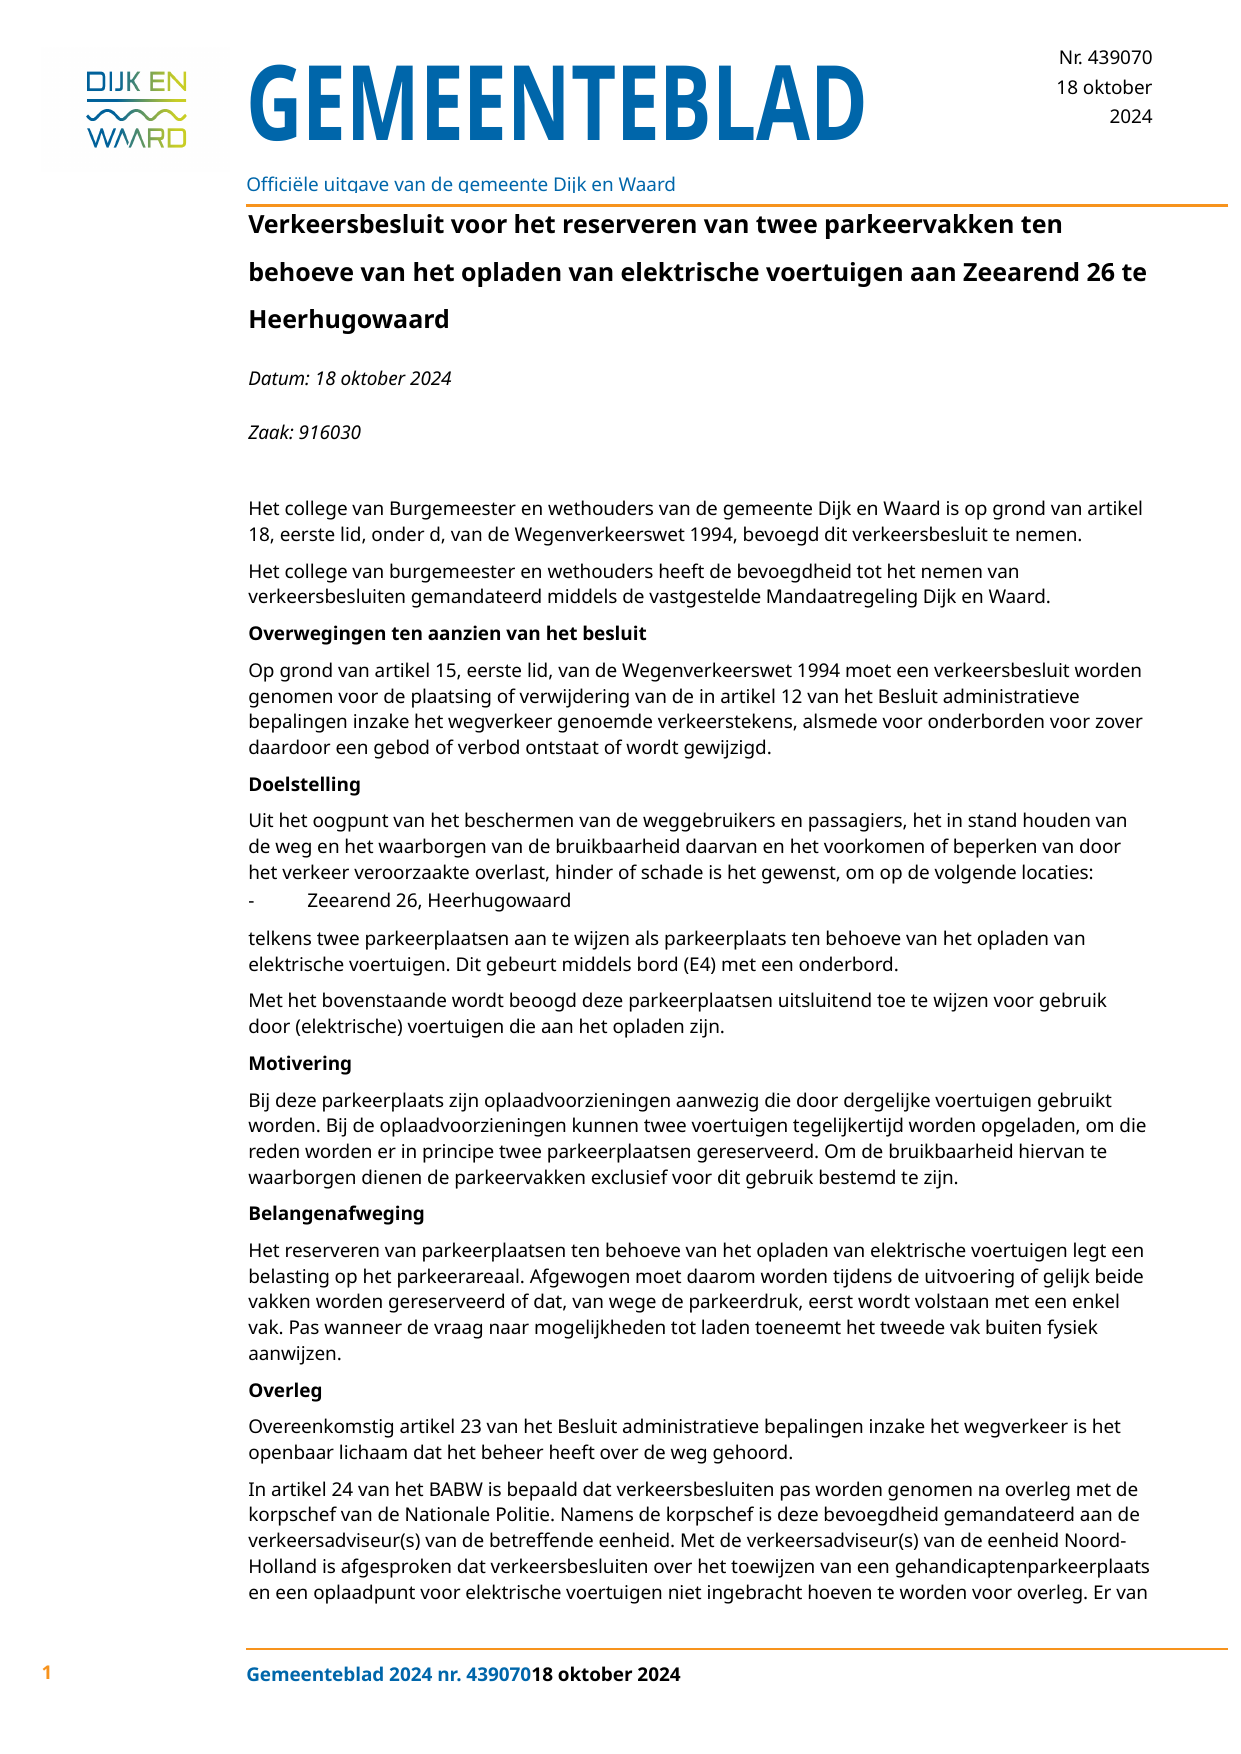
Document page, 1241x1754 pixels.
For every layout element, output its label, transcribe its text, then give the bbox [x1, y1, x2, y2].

text Motivering [248, 1050, 1152, 1076]
text Belangenafweging [248, 1201, 1152, 1226]
text Met het bovenstaande wordt beoogd deze parkeerplaatsen uitsluitend toe te wijzen voor gebruik door (elektrische) voertuigen die aan het opladen zijn. [248, 988, 1152, 1039]
text Zaak: 916030 [248, 419, 1152, 445]
text Op grond van artikel 15, eerste lid, van de Wegenverkeerswet 1994 moet een verkeersbesluit worden genomen voor de plaatsing of verwijdering van de in artikel 12 van het Besluit administratieve bepalingen inzake het wegverkeer genoemde verkeerstekens, alsmede voor onderborden voor zover daardoor een gebod of verbod ontstaat of wordt gewijzigd. [248, 657, 1152, 760]
text Verkeersbesluit voor het reserveren van twee parkeervakken ten behoeve van het opladen van elektrische voertuigen aan Zeearend 26 te Heerhugowaard [248, 207, 1152, 336]
text In artikel 24 van het BABW is bepaald dat verkeersbesluiten pas worden genomen na overleg met de korpschef van de Nationale Politie. Namens de korpschef is deze bevoegdheid gemandateerd aan de verkeersadviseur(s) van de betreffende eenheid. Met de verkeersadviseur(s) van de eenheid Noord-Holland is afgesproken dat verkeersbesluiten over het toewijzen van een gehandicaptenparkeerplaats en een oplaadpunt voor elektrische voertuigen niet ingebracht hoeven te worden voor overleg. Er van [248, 1476, 1152, 1604]
text Datum: 18 oktober 2024 [248, 366, 1152, 391]
text telkens twee parkeerplaatsen aan te wijzen als parkeerplaats ten behoeve van het opladen van elektrische voertuigen. Dit gebeurt middels bord (E4) met een onderbord. [248, 925, 1152, 977]
text Overeenkomstig artikel 23 van het Besluit administratieve bepalingen inzake het wegverkeer is het openbaar lichaam dat het beheer heeft over de weg gehoord. [248, 1413, 1152, 1465]
text Doelstelling [248, 771, 1152, 797]
text Overleg [248, 1377, 1152, 1403]
text Het reserveren van parkeerplaatsen ten behoeve van het opladen van elektrische voertuigen legt een belasting op het parkeerareaal. Afgewogen moet daarom worden tijdens de uitvoering of gelijk beide vakken worden gereserveerd of dat, van wege de parkeerdruk, eerst wordt volstaan met een enkel vak. Pas wanneer de vraag naar mogelijkheden tot laden toeneemt het tweede vak buiten fysiek aanwijzen. [248, 1237, 1152, 1366]
text Uit het oogpunt van het beschermen van de weggebruikers en passagiers, het in stand houden van de weg en het waarborgen van de bruikbaarheid daarvan en het voorkomen of beperken van door het verkeer veroorzaakte overlast, hinder of schade is het gewenst, om op de volgende locaties: [248, 808, 1152, 885]
list Zeearend 26, Heerhugowaard [248, 887, 1152, 913]
text Het college van burgemeester en wethouders heeft de bevoegdheid tot het nemen van verkeersbesluiten gemandateerd middels de vastgestelde Mandaatregeling Dijk en Waard. [248, 558, 1152, 609]
picture [41, 47, 231, 172]
text Het college van Burgemeester en wethouders van de gemeente Dijk en Waard is op grond van artikel 18, eerste lid, onder d, van de Wegenverkeerswet 1994, bevoegd dit verkeersbesluit te nemen. [248, 496, 1152, 547]
text Overwegingen ten aanzien van het besluit [248, 620, 1152, 646]
text Bij deze parkeerplaats zijn oplaadvoorzieningen aanwezig die door dergelijke voertuigen gebruikt worden. Bij de oplaadvoorzieningen kunnen twee voertuigen tegelijkertijd worden opgeladen, om die reden worden er in principe twee parkeerplaatsen gereserveerd. Om de bruikbaarheid hiervan te waarborgen dienen de parkeervakken exclusief voor dit gebruik bestemd te zijn. [248, 1087, 1152, 1190]
